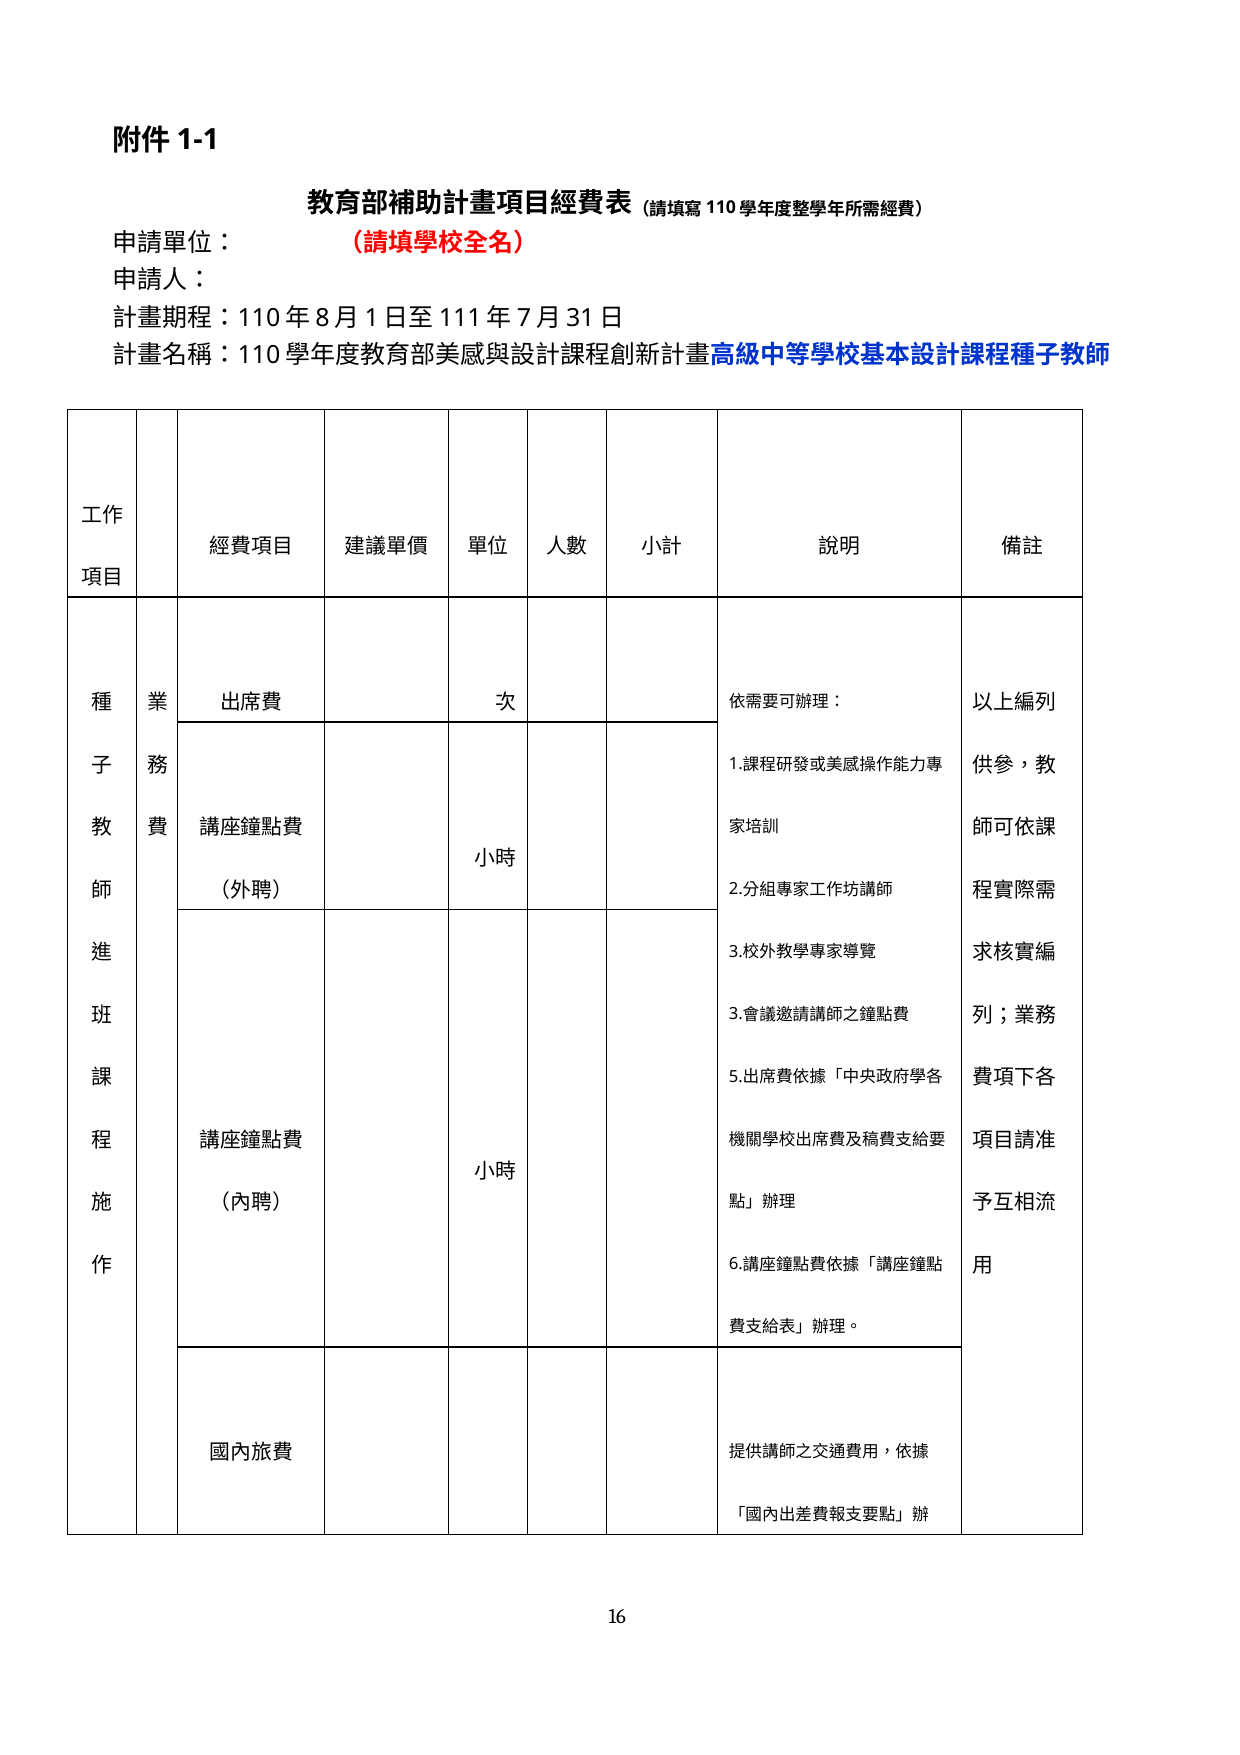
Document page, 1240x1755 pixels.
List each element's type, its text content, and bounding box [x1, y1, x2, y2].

table_cell [325, 910, 448, 1346]
table_header 人數 [528, 410, 606, 596]
table_cell 種 子 教 師 進 班 課 程 施 作 [68, 598, 136, 1534]
table_cell [528, 598, 606, 721]
table_cell 小時 [449, 723, 527, 909]
table_cell [325, 1348, 448, 1534]
table_header 工作項目 [68, 410, 136, 596]
table_cell 依需要可辦理： 1.課程研發或美感操作能力專家培訓 2.分組專家工作坊講師 3.校外教學專家導覽 3.會議邀請講師之鐘點費 5.出席費依據「中央政府學各機關學校出席費及稿費支給要點」辦理 6.講座鐘點費依據「講座鐘點費支給表」辦理。 [718, 598, 961, 1346]
table_cell [528, 1348, 606, 1534]
table_header 建議單價 [325, 410, 448, 596]
table_cell [325, 598, 448, 721]
table_cell [449, 1348, 527, 1534]
table_cell [607, 910, 717, 1346]
table_cell [607, 1348, 717, 1534]
text 申請單位： （請填學校全名） [112, 221, 1127, 259]
table_cell [528, 723, 606, 909]
table_cell 出席費 [178, 598, 324, 721]
table_cell 提供講師之交通費用，依據「國內出差費報支要點」辦 [718, 1348, 961, 1534]
table_header 備註 [962, 410, 1082, 596]
text 計畫期程：110年8月1日至111年7月31日 [112, 296, 1127, 334]
table_header 小計 [607, 410, 717, 596]
table_header 經費項目 [178, 410, 324, 596]
table_cell 國內旅費 [178, 1348, 324, 1534]
table_cell [528, 910, 606, 1346]
table_cell 次 [449, 598, 527, 721]
table_cell [607, 598, 717, 721]
table_cell 業務費 [137, 598, 177, 1534]
table_cell 講座鐘點費（內聘） [178, 910, 324, 1346]
text 教育部補助計畫項目經費表（請填寫110學年度整學年所需經費） [112, 159, 1127, 221]
table_cell 講座鐘點費（外聘） [178, 723, 324, 909]
table_header [137, 410, 177, 596]
table_cell 以上編列供參，教師可依課程實際需求核實編列；業務費項下各項目請准予互相流用 [962, 598, 1082, 1534]
table_cell [325, 723, 448, 909]
text 計畫名稱：110學年度教育部美感與設計課程創新計畫高級中等學校基本設計課程種子教師 [112, 334, 1127, 371]
table_header 單位 [449, 410, 527, 596]
table_cell [607, 723, 717, 909]
table_header 說明 [718, 410, 961, 596]
table_cell 小時 [449, 910, 527, 1346]
text 附件1-1 [112, 96, 1127, 159]
text 申請人： [112, 259, 1127, 296]
